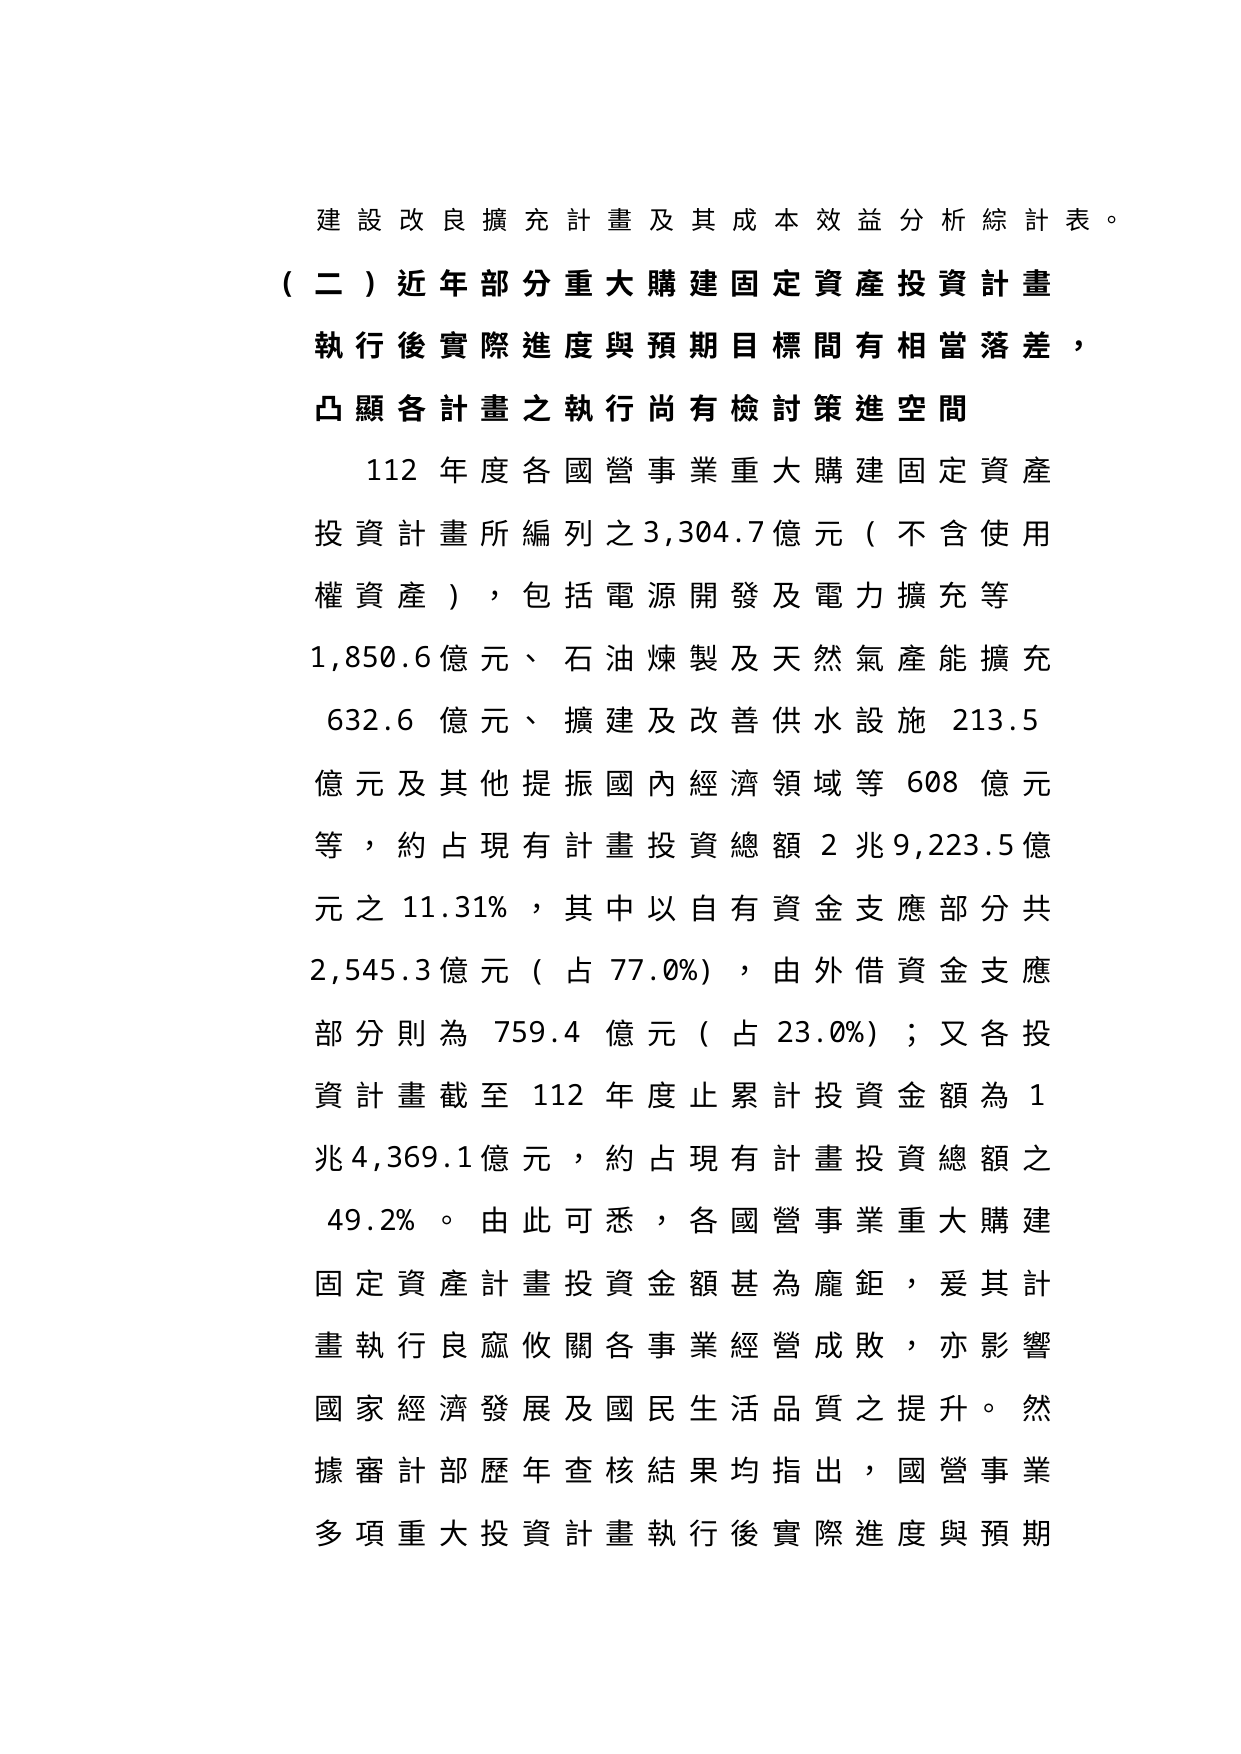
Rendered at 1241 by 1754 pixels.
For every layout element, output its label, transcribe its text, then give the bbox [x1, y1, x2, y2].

text 資料來源：112度中央政府總預算案附屬單位預算及綜計表(營業部分)- P.70之141固定資產建設改良擴充計畫及其成本效益分析綜計表。 [183, 177, 1102, 240]
text (二)近年部分重大購建固定資產投資計畫執行後實際進度與預期目標間有相當落差，凸顯各計畫之執行尚有檢討策進空間 [242, 240, 1058, 427]
text 112年度各國營事業重大購建固定資產投資計畫所編列之3,304.7億元(不含使用權資產)，包括電源開發及電力擴充等1,850.6億元、石油煉製及天然氣產能擴充632.6億元、擴建及改善供水設施213.5億元及其他提振國內經濟領域等608億元等，約占現有計畫投資總額2兆9,223.5億元之11.31%，其中以自有資金支應部分共2,545.3億元(占77.0%)，由外借資金支應部分則為759.4億元(占23.0%)；又各投資計畫截至112年度止累計投資金額為1兆4,369.1億元，約占現有計畫投資總額之49.2%。由此可悉，各國營事業重大購建固定資產計畫投資金額甚為龐鉅，爰其計畫執行良窳攸關各事業經營成敗，亦影響國家經濟發展及國民生活品質之提升。然據審計部歷年查核結果均指出，國營事業多項重大投資計畫執行後實際進度與預期 [271, 427, 1058, 1552]
